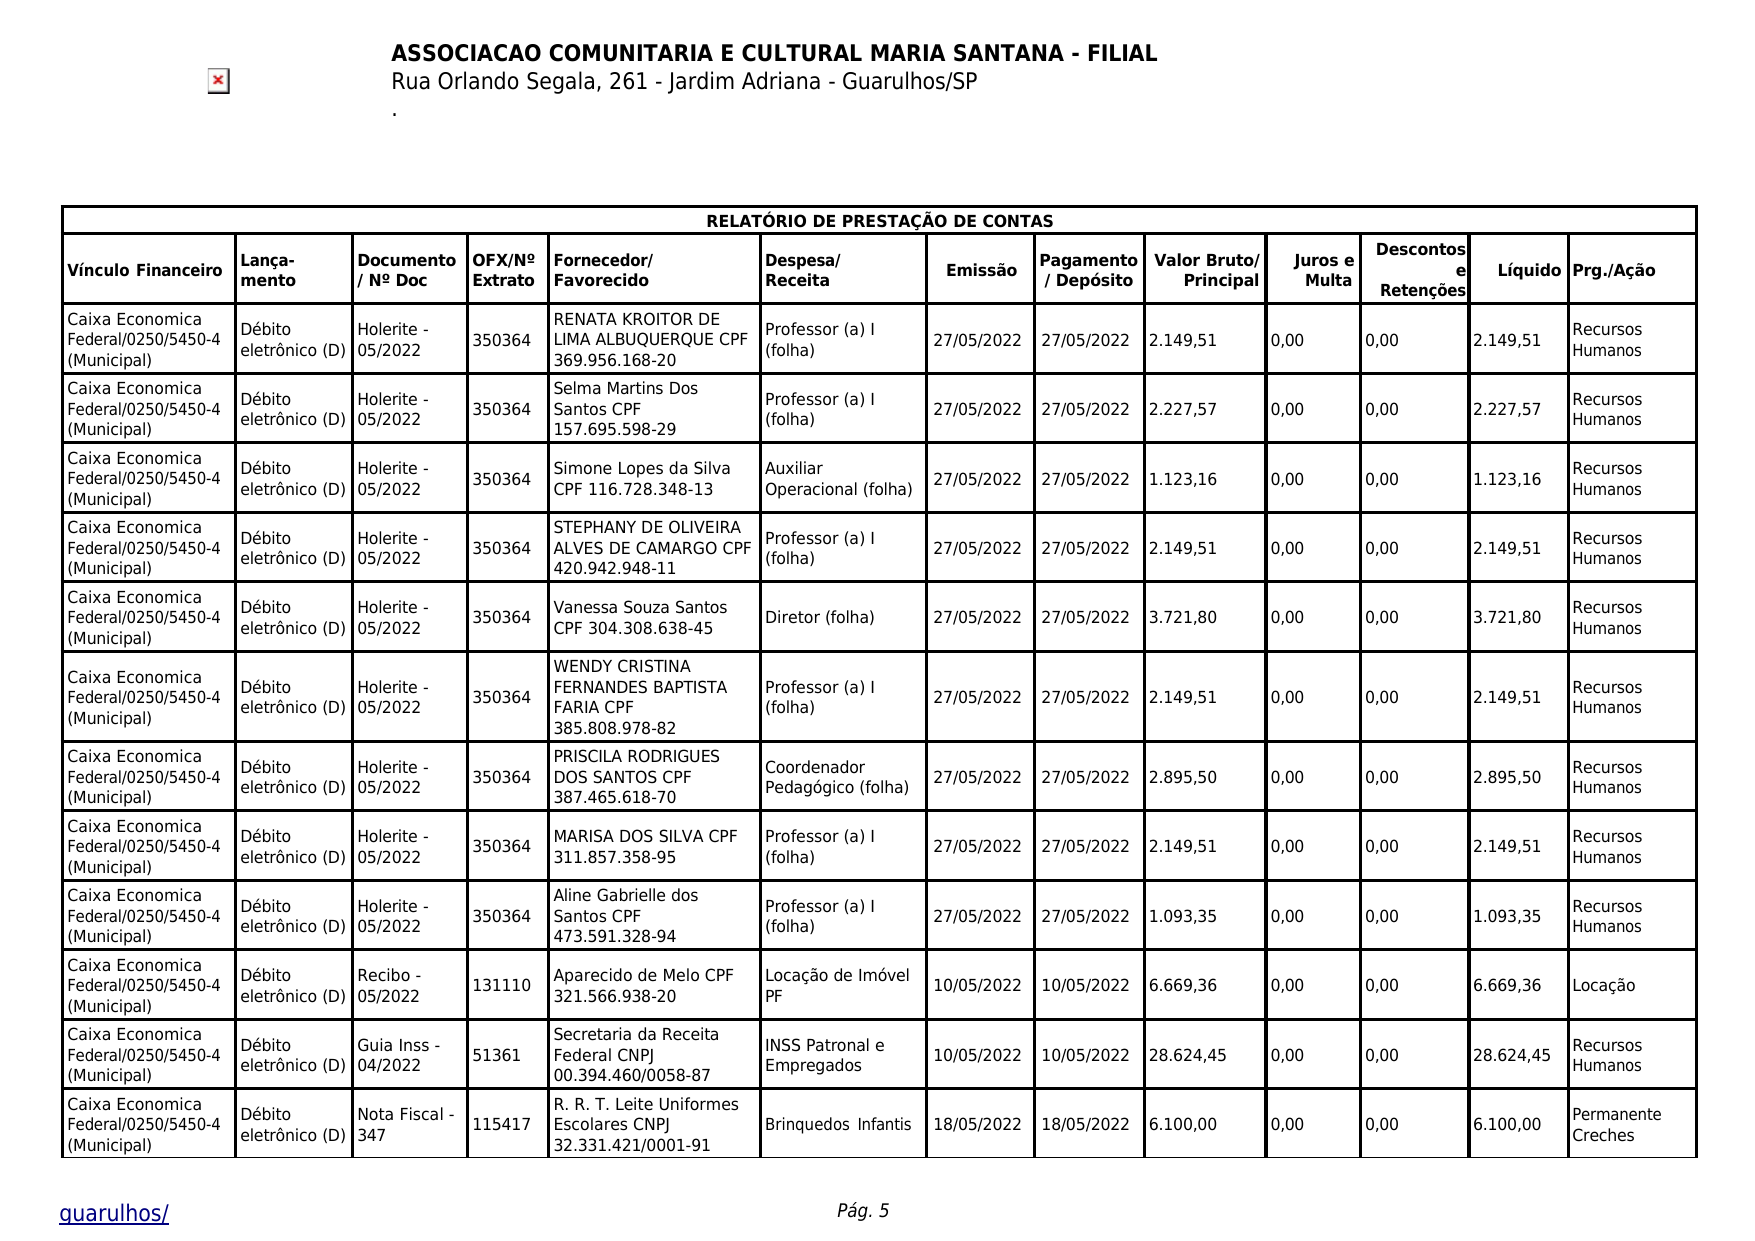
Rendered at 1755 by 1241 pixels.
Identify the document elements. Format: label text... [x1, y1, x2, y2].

table_cell Prg./Ação [1570, 235, 1695, 302]
table_cell 0,00 [1362, 812, 1467, 878]
table_header RELATÓRIO DE PRESTAÇÃO DE CONTAS [64, 208, 1695, 232]
table_cell 27/05/2022 [928, 653, 1033, 739]
table_cell Holerite - 05/2022 [354, 305, 466, 372]
table_cell 1.093,35 [1146, 882, 1264, 948]
table_cell Despesa/ Receita [762, 235, 925, 302]
table_cell Fornecedor/ Favorecido [550, 235, 759, 302]
table_cell 27/05/2022 [1036, 444, 1143, 511]
table_cell 2.149,51 [1471, 653, 1567, 739]
table_cell 350364 [469, 743, 547, 809]
table_cell 27/05/2022 [1036, 812, 1143, 878]
table_cell 0,00 [1268, 583, 1359, 649]
table_cell RENATA KROITOR DE LIMA ALBUQUERQUE CPF 369.956.168-20 [550, 305, 759, 372]
table_cell 27/05/2022 [1036, 882, 1143, 948]
table_cell Débito eletrônico (D) [237, 743, 351, 809]
table_cell 0,00 [1268, 951, 1359, 1017]
table_cell 0,00 [1362, 1090, 1467, 1156]
table_cell 0,00 [1268, 444, 1359, 511]
table_cell 27/05/2022 [928, 444, 1033, 511]
table_cell Caixa Economica Federal/0250/5450-4 (Municipal) [64, 882, 234, 948]
table_cell Caixa Economica Federal/0250/5450-4 (Municipal) [64, 583, 234, 649]
table_cell 27/05/2022 [928, 882, 1033, 948]
table_cell Débito eletrônico (D) [237, 444, 351, 511]
table_cell 18/05/2022 [928, 1090, 1033, 1156]
table_cell Débito eletrônico (D) [237, 583, 351, 649]
table_cell Holerite - 05/2022 [354, 514, 466, 580]
table_cell 0,00 [1362, 743, 1467, 809]
table_cell Professor (a) I (folha) [762, 653, 925, 739]
table_cell Holerite - 05/2022 [354, 882, 466, 948]
table_cell 27/05/2022 [1036, 305, 1143, 372]
table_cell INSS Patronal e Empregados [762, 1021, 925, 1087]
table_cell Caixa Economica Federal/0250/5450-4 (Municipal) [64, 444, 234, 511]
table_cell 0,00 [1268, 653, 1359, 739]
table_cell Juros e Multa [1268, 235, 1359, 302]
table_cell 27/05/2022 [928, 514, 1033, 580]
table_cell 27/05/2022 [928, 812, 1033, 878]
table_cell 0,00 [1268, 375, 1359, 441]
table_cell Vanessa Souza Santos CPF 304.308.638-45 [550, 583, 759, 649]
table_cell 27/05/2022 [1036, 514, 1143, 580]
table_cell 10/05/2022 [1036, 1021, 1143, 1087]
table_cell 0,00 [1268, 743, 1359, 809]
table_cell Pagamento / Depósito [1036, 235, 1143, 302]
table_cell 27/05/2022 [1036, 653, 1143, 739]
table_cell 2.149,51 [1471, 305, 1567, 372]
table_cell Líquido [1471, 235, 1567, 302]
table_cell Débito eletrônico (D) [237, 375, 351, 441]
table_cell Débito eletrônico (D) [237, 514, 351, 580]
table_cell Professor (a) I (folha) [762, 305, 925, 372]
table_cell Coordenador Pedagógico (folha) [762, 743, 925, 809]
table_cell 0,00 [1268, 1090, 1359, 1156]
table_cell Recibo - 05/2022 [354, 951, 466, 1017]
table_cell 51361 [469, 1021, 547, 1087]
table_cell WENDY CRISTINA FERNANDES BAPTISTA FARIA CPF 385.808.978-82 [550, 653, 759, 739]
table_cell 2.227,57 [1471, 375, 1567, 441]
table_cell Valor Bruto/ Principal [1146, 235, 1264, 302]
table_cell Caixa Economica Federal/0250/5450-4 (Municipal) [64, 1090, 234, 1156]
table_cell 2.227,57 [1146, 375, 1264, 441]
table_cell Recursos Humanos [1570, 812, 1695, 878]
table_cell Caixa Economica Federal/0250/5450-4 (Municipal) [64, 812, 234, 878]
table_cell 2.149,51 [1471, 812, 1567, 878]
table_cell Aline Gabrielle dos Santos CPF 473.591.328-94 [550, 882, 759, 948]
table_cell 350364 [469, 653, 547, 739]
table_cell 131110 [469, 951, 547, 1017]
table_cell 2.149,51 [1471, 514, 1567, 580]
table_cell Holerite - 05/2022 [354, 444, 466, 511]
table_cell 27/05/2022 [928, 305, 1033, 372]
table_cell Selma Martins Dos Santos CPF 157.695.598-29 [550, 375, 759, 441]
table_cell Caixa Economica Federal/0250/5450-4 (Municipal) [64, 743, 234, 809]
table_cell 18/05/2022 [1036, 1090, 1143, 1156]
table_cell Auxiliar Operacional (folha) [762, 444, 925, 511]
table_cell Brinquedos Infantis [762, 1090, 925, 1156]
table_cell Descontos e Retenções [1362, 235, 1467, 302]
table_cell 3.721,80 [1146, 583, 1264, 649]
table_cell Holerite - 05/2022 [354, 743, 466, 809]
table_cell Recursos Humanos [1570, 514, 1695, 580]
table_cell Débito eletrônico (D) [237, 951, 351, 1017]
table_cell 0,00 [1268, 882, 1359, 948]
table_cell Recursos Humanos [1570, 882, 1695, 948]
table_cell 10/05/2022 [928, 1021, 1033, 1087]
table_cell 28.624,45 [1471, 1021, 1567, 1087]
table_cell Locação [1570, 951, 1695, 1017]
table_cell Caixa Economica Federal/0250/5450-4 (Municipal) [64, 375, 234, 441]
table_cell 28.624,45 [1146, 1021, 1264, 1087]
table_cell Débito eletrônico (D) [237, 305, 351, 372]
table_cell Simone Lopes da Silva CPF 116.728.348-13 [550, 444, 759, 511]
table_cell Nota Fiscal - 347 [354, 1090, 466, 1156]
table_cell 1.123,16 [1146, 444, 1264, 511]
table_cell 6.100,00 [1146, 1090, 1264, 1156]
table_cell Diretor (folha) [762, 583, 925, 649]
table_cell Débito eletrônico (D) [237, 1021, 351, 1087]
table_cell 350364 [469, 514, 547, 580]
table_cell PRISCILA RODRIGUES DOS SANTOS CPF 387.465.618-70 [550, 743, 759, 809]
table_cell 0,00 [1362, 882, 1467, 948]
table_cell 115417 [469, 1090, 547, 1156]
table_cell 27/05/2022 [928, 375, 1033, 441]
table_cell 27/05/2022 [928, 743, 1033, 809]
table_cell 6.669,36 [1471, 951, 1567, 1017]
table_cell Professor (a) I (folha) [762, 375, 925, 441]
table_cell Professor (a) I (folha) [762, 882, 925, 948]
table_cell 0,00 [1362, 444, 1467, 511]
table_cell 350364 [469, 812, 547, 878]
table_cell 0,00 [1268, 514, 1359, 580]
table_cell Guia Inss - 04/2022 [354, 1021, 466, 1087]
table_cell 350364 [469, 583, 547, 649]
table_cell 0,00 [1268, 812, 1359, 878]
table_cell Débito eletrônico (D) [237, 812, 351, 878]
table_cell Aparecido de Melo CPF 321.566.938-20 [550, 951, 759, 1017]
table_cell 0,00 [1268, 305, 1359, 372]
table_cell Caixa Economica Federal/0250/5450-4 (Municipal) [64, 514, 234, 580]
table_cell Lança- mento [237, 235, 351, 302]
table_cell 2.149,51 [1146, 514, 1264, 580]
table_cell Locação de Imóvel PF [762, 951, 925, 1017]
table_cell 1.123,16 [1471, 444, 1567, 511]
table_cell Recursos Humanos [1570, 1021, 1695, 1087]
table_cell Professor (a) I (folha) [762, 514, 925, 580]
table_cell Débito eletrônico (D) [237, 653, 351, 739]
table_cell 2.895,50 [1146, 743, 1264, 809]
table_cell 27/05/2022 [1036, 583, 1143, 649]
table_cell Holerite - 05/2022 [354, 653, 466, 739]
table_cell Holerite - 05/2022 [354, 375, 466, 441]
table_cell Recursos Humanos [1570, 653, 1695, 739]
table_cell 0,00 [1362, 375, 1467, 441]
table_cell 0,00 [1362, 951, 1467, 1017]
table_cell OFX/Nº Extrato [469, 235, 547, 302]
table_cell 0,00 [1362, 583, 1467, 649]
table_cell 350364 [469, 444, 547, 511]
table_cell Caixa Economica Federal/0250/5450-4 (Municipal) [64, 951, 234, 1017]
table_cell 6.669,36 [1146, 951, 1264, 1017]
table_cell 350364 [469, 375, 547, 441]
table_cell 0,00 [1268, 1021, 1359, 1087]
table_cell 350364 [469, 305, 547, 372]
table_cell 3.721,80 [1471, 583, 1567, 649]
table_cell 350364 [469, 882, 547, 948]
table_cell Caixa Economica Federal/0250/5450-4 (Municipal) [64, 1021, 234, 1087]
table_cell Holerite - 05/2022 [354, 812, 466, 878]
table_cell Emissão [928, 235, 1033, 302]
table_cell STEPHANY DE OLIVEIRA ALVES DE CAMARGO CPF 420.942.948-11 [550, 514, 759, 580]
table_cell Documento / Nº Doc [354, 235, 466, 302]
table_cell 0,00 [1362, 1021, 1467, 1087]
table_cell 10/05/2022 [1036, 951, 1143, 1017]
table_cell 0,00 [1362, 514, 1467, 580]
table_cell MARISA DOS SILVA CPF 311.857.358-95 [550, 812, 759, 878]
table_cell Secretaria da Receita Federal CNPJ 00.394.460/0058-87 [550, 1021, 759, 1087]
table_cell R. R. T. Leite Uniformes Escolares CNPJ 32.331.421/0001-91 [550, 1090, 759, 1156]
table_cell 2.149,51 [1146, 812, 1264, 878]
table_cell 1.093,35 [1471, 882, 1567, 948]
table_cell 27/05/2022 [1036, 375, 1143, 441]
table_cell Vínculo Financeiro [64, 235, 234, 302]
table_cell Holerite - 05/2022 [354, 583, 466, 649]
table_cell Recursos Humanos [1570, 743, 1695, 809]
table_cell 10/05/2022 [928, 951, 1033, 1017]
table_cell 0,00 [1362, 653, 1467, 739]
table_cell 0,00 [1362, 305, 1467, 372]
table_cell 2.149,51 [1146, 653, 1264, 739]
table_cell Recursos Humanos [1570, 305, 1695, 372]
table_cell 2.149,51 [1146, 305, 1264, 372]
table_cell 6.100,00 [1471, 1090, 1567, 1156]
table_cell Recursos Humanos [1570, 444, 1695, 511]
table_cell Recursos Humanos [1570, 375, 1695, 441]
table_cell Caixa Economica Federal/0250/5450-4 (Municipal) [64, 305, 234, 372]
table_cell Professor (a) I (folha) [762, 812, 925, 878]
table_cell Recursos Humanos [1570, 583, 1695, 649]
table_cell 27/05/2022 [1036, 743, 1143, 809]
table_cell Débito eletrônico (D) [237, 882, 351, 948]
table_cell 27/05/2022 [928, 583, 1033, 649]
table_cell Permanente Creches [1570, 1090, 1695, 1156]
table_cell Débito eletrônico (D) [237, 1090, 351, 1156]
table_cell 2.895,50 [1471, 743, 1567, 809]
table_cell Caixa Economica Federal/0250/5450-4 (Municipal) [64, 653, 234, 739]
